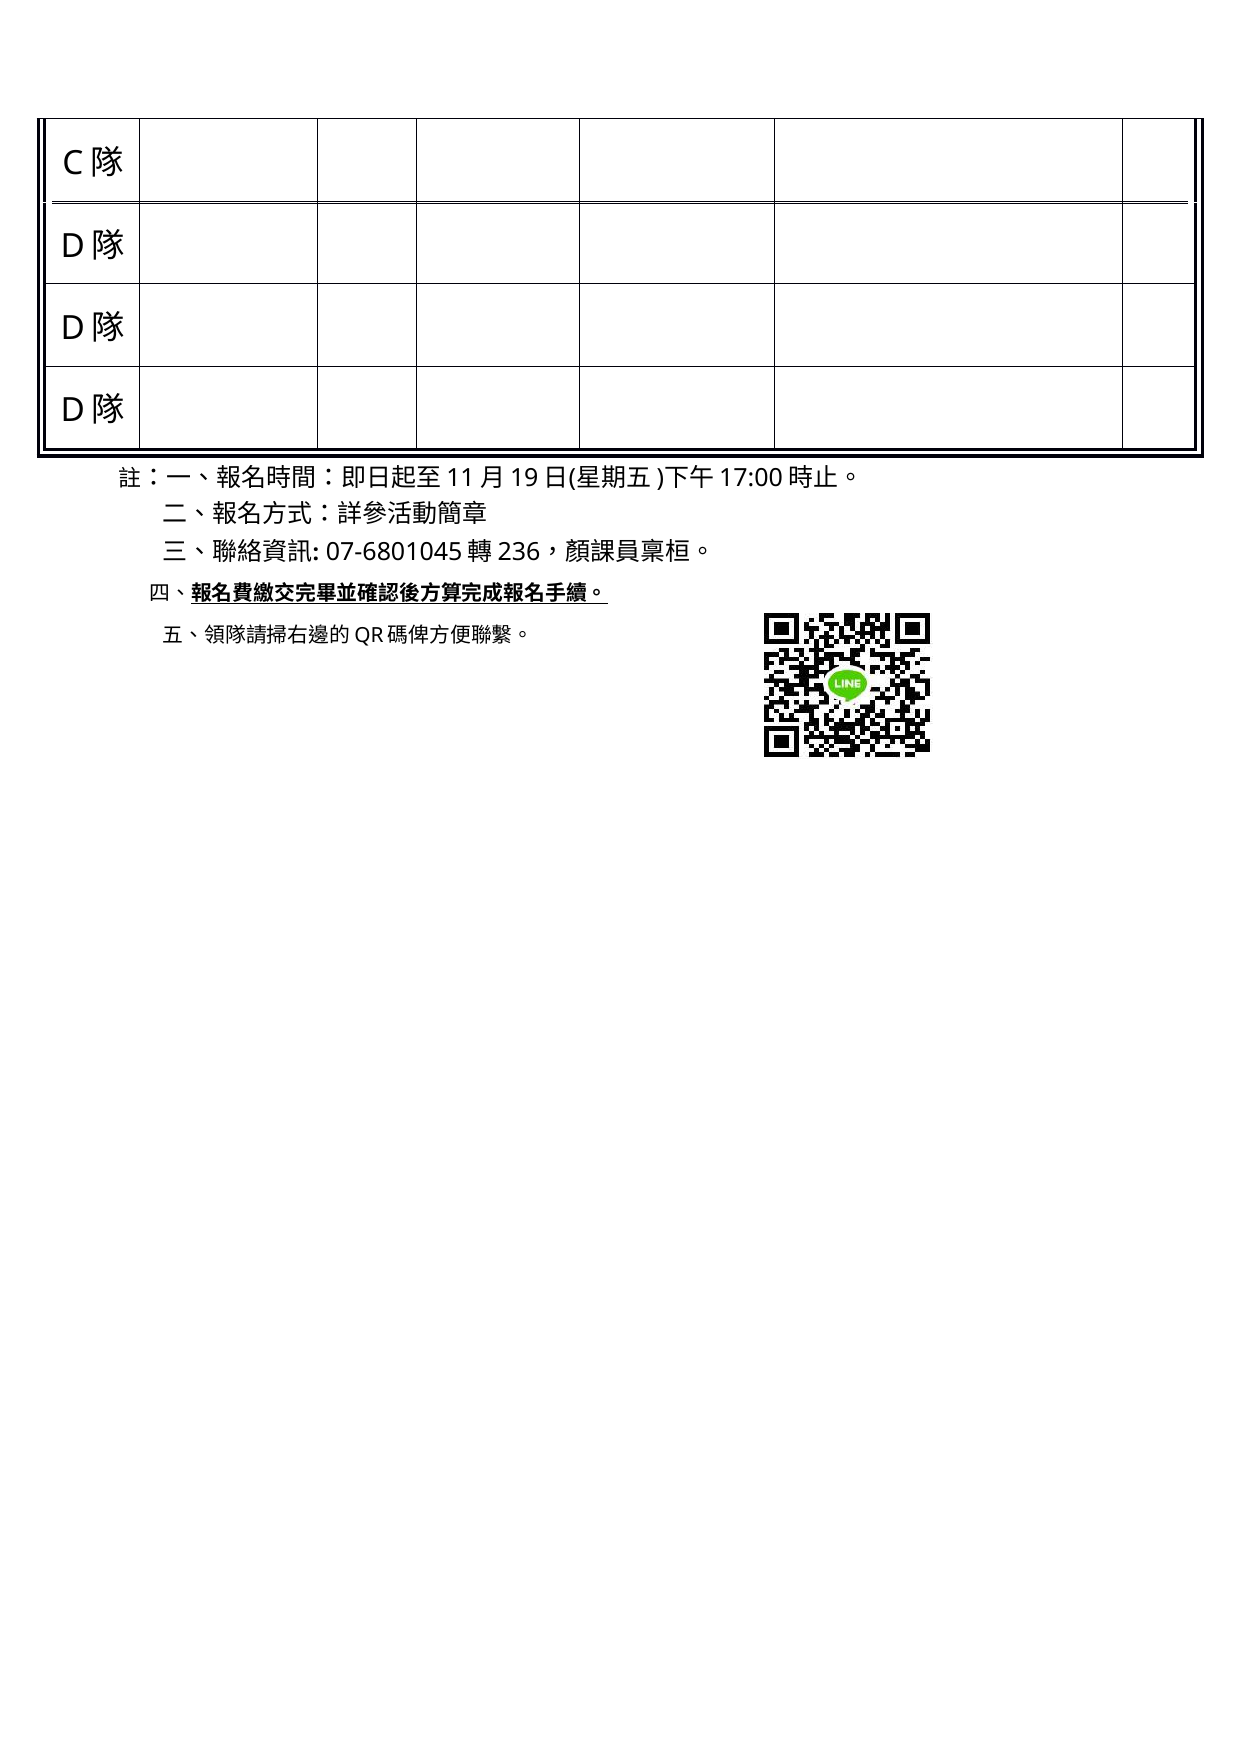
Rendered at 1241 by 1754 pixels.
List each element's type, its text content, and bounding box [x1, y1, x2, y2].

table_cell D隊 [46, 201, 139, 283]
text 三、聯絡資訊: 07-6801045轉236，顏課員稟桓。 [162, 530, 1122, 567]
table_cell [580, 284, 774, 366]
table_cell [140, 367, 317, 448]
table_cell [1123, 119, 1194, 201]
table_cell [1123, 367, 1194, 448]
table_cell [580, 204, 774, 283]
picture [732, 586, 960, 783]
table_cell [1123, 284, 1194, 366]
table_cell [580, 119, 774, 201]
table_cell [318, 367, 416, 448]
table_cell [580, 367, 774, 448]
text 二、報名方式：詳參活動簡章 [162, 494, 1122, 530]
table_cell [318, 119, 416, 201]
table_cell [775, 284, 1122, 366]
table_cell D隊 [46, 367, 139, 448]
table_cell [775, 367, 1122, 448]
text 五、領隊請掃右邊的QR碼俾方便聯繫。 [162, 609, 732, 651]
table_cell [318, 284, 416, 366]
text 註：一、報名時間：即日起至11月19日(星期五 )下午17:00時止。 [118, 458, 1122, 494]
table_cell [775, 119, 1122, 201]
table_cell [140, 204, 317, 283]
table_cell C隊 [46, 119, 139, 201]
table_cell [417, 204, 579, 283]
table_cell [417, 367, 579, 448]
table_cell [417, 284, 579, 366]
table_cell [775, 204, 1122, 283]
table_cell [140, 119, 317, 201]
table_cell D隊 [46, 284, 139, 366]
table_cell [318, 204, 416, 283]
text [960, 609, 1122, 651]
text 四、報名費繳交完畢並確認後方算完成報名手續。 [133, 567, 1122, 609]
table_cell [140, 284, 317, 366]
table_cell [1123, 201, 1196, 283]
table_cell [417, 119, 579, 201]
